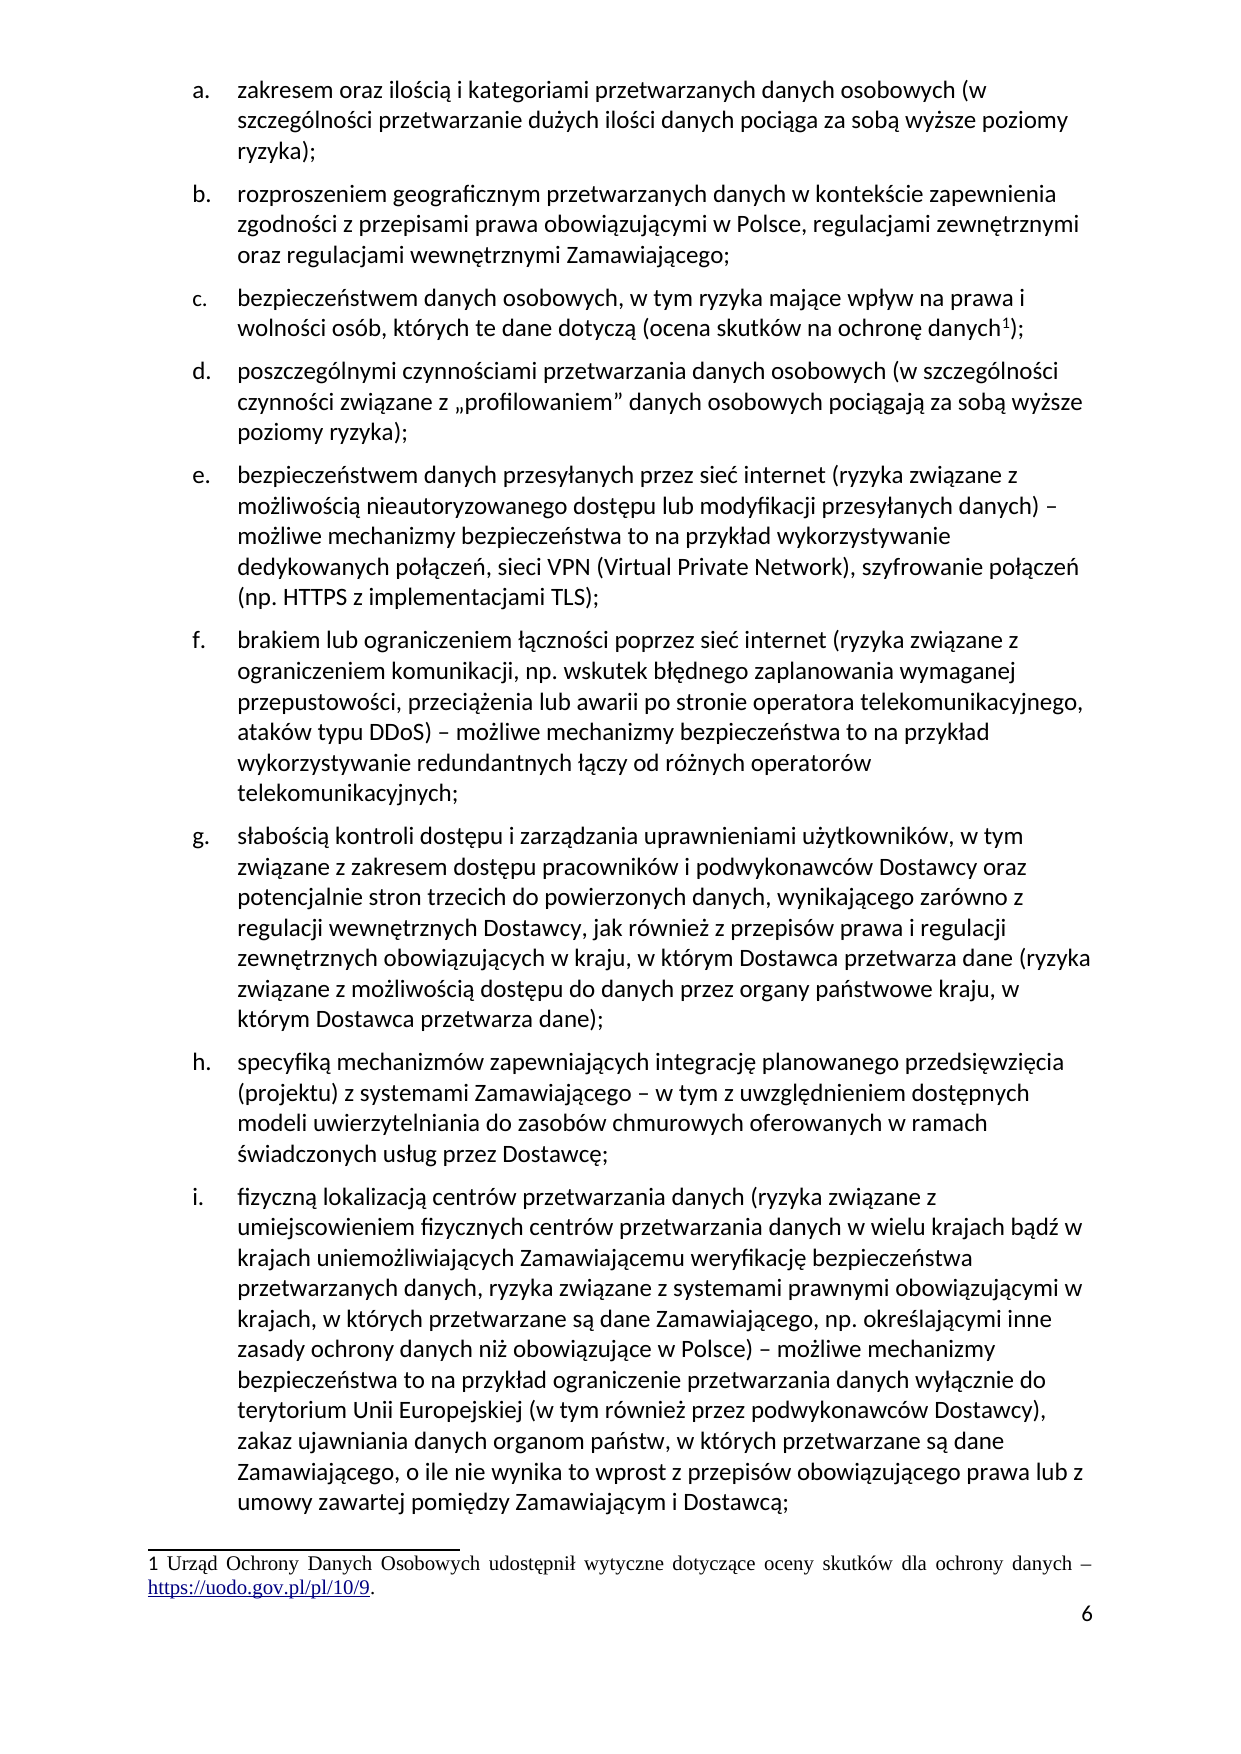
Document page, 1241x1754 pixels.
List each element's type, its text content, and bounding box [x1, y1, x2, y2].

list poszczególnymi czynnościami przetwarzania danych osobowych (w szczególności czynności związane z „profilowaniem” danych osobowych pociągają za sobą wyższe poziomy ryzyka); [192, 355, 1093, 447]
list zakresem oraz ilością i kategoriami przetwarzanych danych osobowych (w szczególności przetwarzanie dużych ilości danych pociąga za sobą wyższe poziomy ryzyka); [192, 74, 1093, 165]
list Urząd Ochrony Danych Osobowych udostępnił wytyczne dotyczące oceny skutków dla ochrony danych – https://uodo.gov.pl/pl/10/9. [148, 1550, 1093, 1599]
list specyfiką mechanizmów zapewniających integrację planowanego przedsięwzięcia (projektu) z systemami Zamawiającego – w tym z uwzględnieniem dostępnych modeli uwierzytelniania do zasobów chmurowych oferowanych w ramach świadczonych usług przez Dostawcę; [192, 1046, 1093, 1168]
list bezpieczeństwem danych przesyłanych przez sieć internet (ryzyka związane z możliwością nieautoryzowanego dostępu lub modyfikacji przesyłanych danych) – możliwe mechanizmy bezpieczeństwa to na przykład wykorzystywanie dedykowanych połączeń, sieci VPN (Virtual Private Network), szyfrowanie połączeń (np. HTTPS z implementacjami TLS); [192, 459, 1093, 612]
list słabością kontroli dostępu i zarządzania uprawnieniami użytkowników, w tym związane z zakresem dostępu pracowników i podwykonawców Dostawcy oraz potencjalnie stron trzecich do powierzonych danych, wynikającego zarówno z regulacji wewnętrznych Dostawcy, jak również z przepisów prawa i regulacji zewnętrznych obowiązujących w kraju, w którym Dostawca przetwarza dane (ryzyka związane z możliwością dostępu do danych przez organy państwowe kraju, w którym Dostawca przetwarza dane); [192, 820, 1093, 1034]
list rozproszeniem geograficznym przetwarzanych danych w kontekście zapewnienia zgodności z przepisami prawa obowiązującymi w Polsce, regulacjami zewnętrznymi oraz regulacjami wewnętrznymi Zamawiającego; [192, 178, 1093, 269]
list bezpieczeństwem danych osobowych, w tym ryzyka mające wpływ na prawa i wolności osób, których te dane dotyczą (ocena skutków na ochronę danych); [192, 282, 1093, 343]
list fizyczną lokalizacją centrów przetwarzania danych (ryzyka związane z umiejscowieniem fizycznych centrów przetwarzania danych w wielu krajach bądź w krajach uniemożliwiających Zamawiającemu weryfikację bezpieczeństwa przetwarzanych danych, ryzyka związane z systemami prawnymi obowiązującymi w krajach, w których przetwarzane są dane Zamawiającego, np. określającymi inne zasady ochrony danych niż obowiązujące w Polsce) – możliwe mechanizmy bezpieczeństwa to na przykład ograniczenie przetwarzania danych wyłącznie do terytorium Unii Europejskiej (w tym również przez podwykonawców Dostawcy), zakaz ujawniania danych organom państw, w których przetwarzane są dane Zamawiającego, o ile nie wynika to wprost z przepisów obowiązującego prawa lub z umowy zawartej pomiędzy Zamawiającym i Dostawcą; [192, 1181, 1093, 1517]
list brakiem lub ograniczeniem łączności poprzez sieć internet (ryzyka związane z ograniczeniem komunikacji, np. wskutek błędnego zaplanowania wymaganej przepustowości, przeciążenia lub awarii po stronie operatora telekomunikacyjnego, ataków typu DDoS) – możliwe mechanizmy bezpieczeństwa to na przykład wykorzystywanie redundantnych łączy od różnych operatorów telekomunikacyjnych; [192, 624, 1093, 808]
